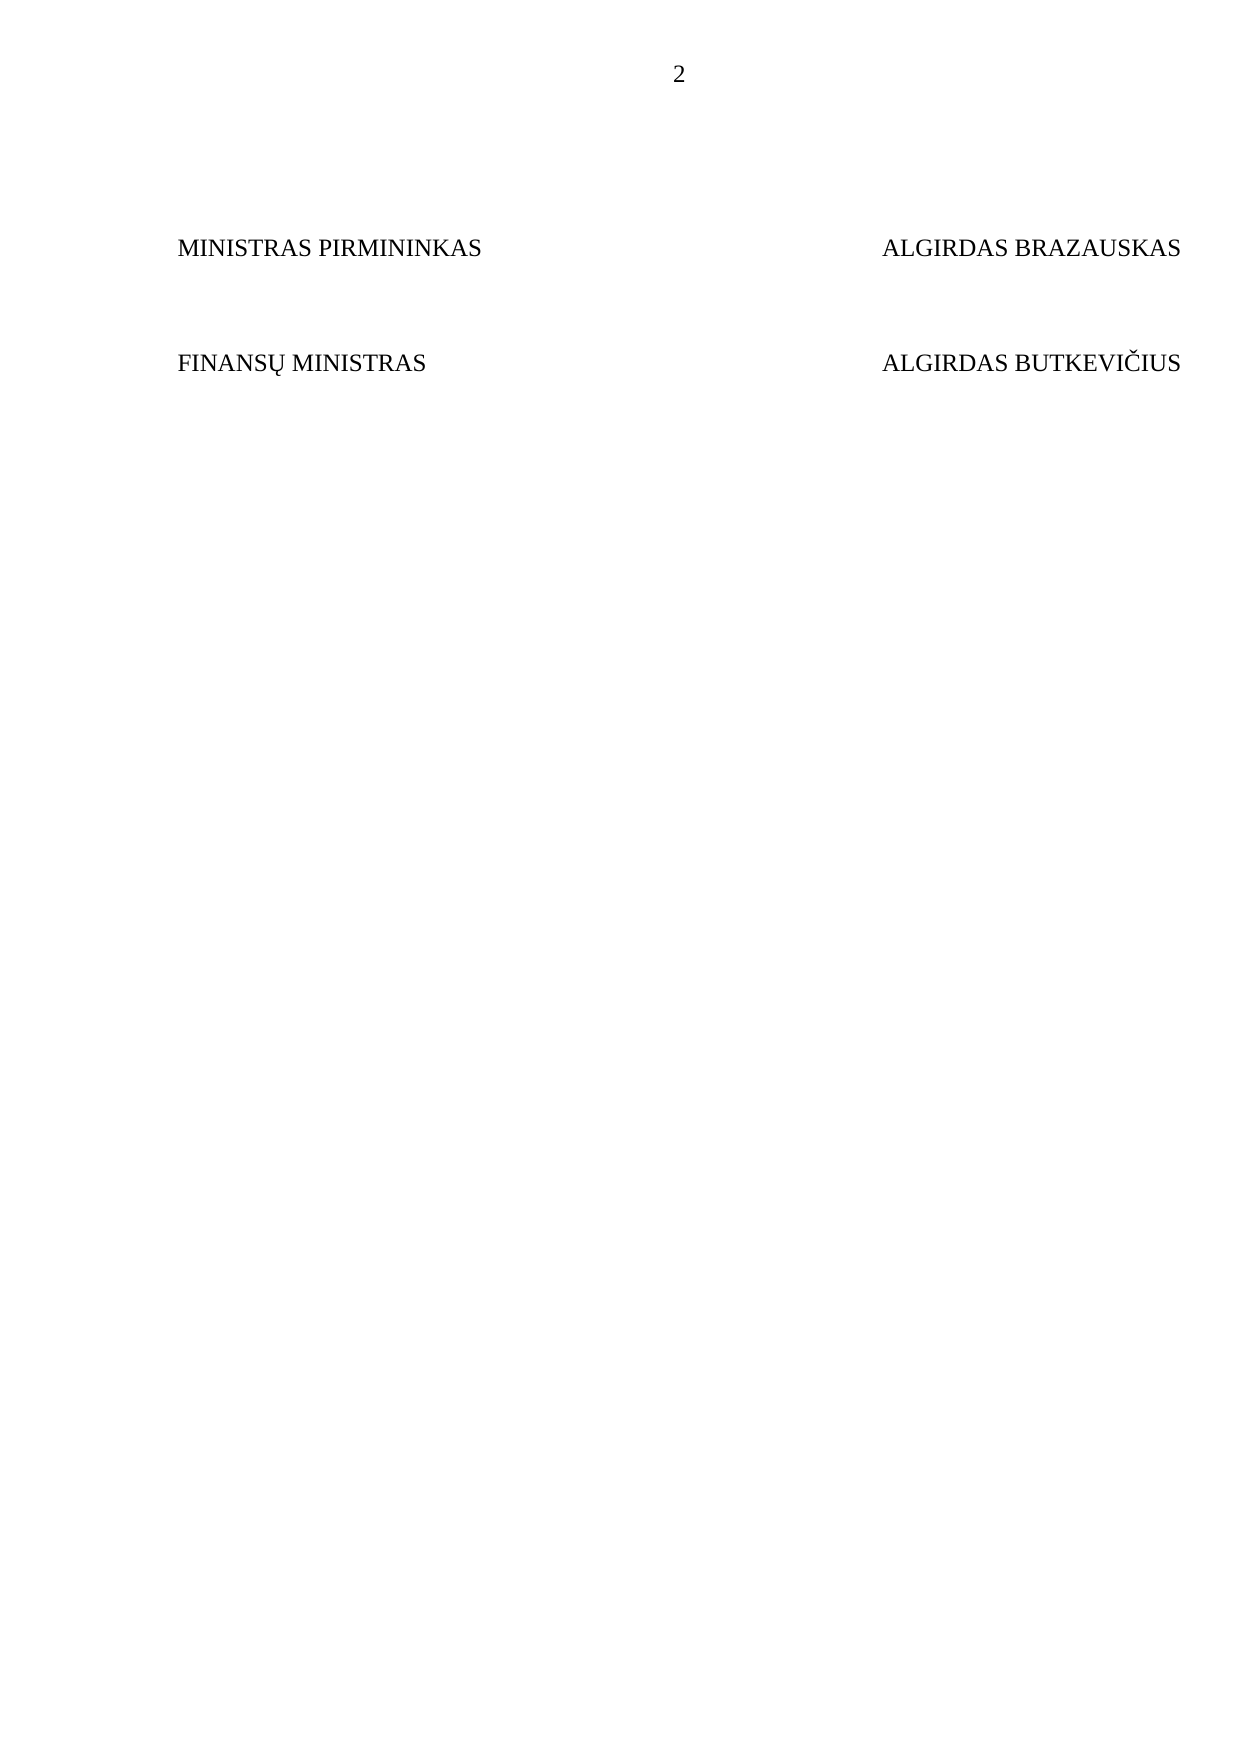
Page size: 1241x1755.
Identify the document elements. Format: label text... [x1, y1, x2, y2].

text MINISTRAS PIRMININKAS ALGIRDAS BRAZAUSKAS [177, 233, 1181, 262]
text FINANSŲ MINISTRAS ALGIRDAS BUTKEVIČIUS [177, 348, 1181, 377]
